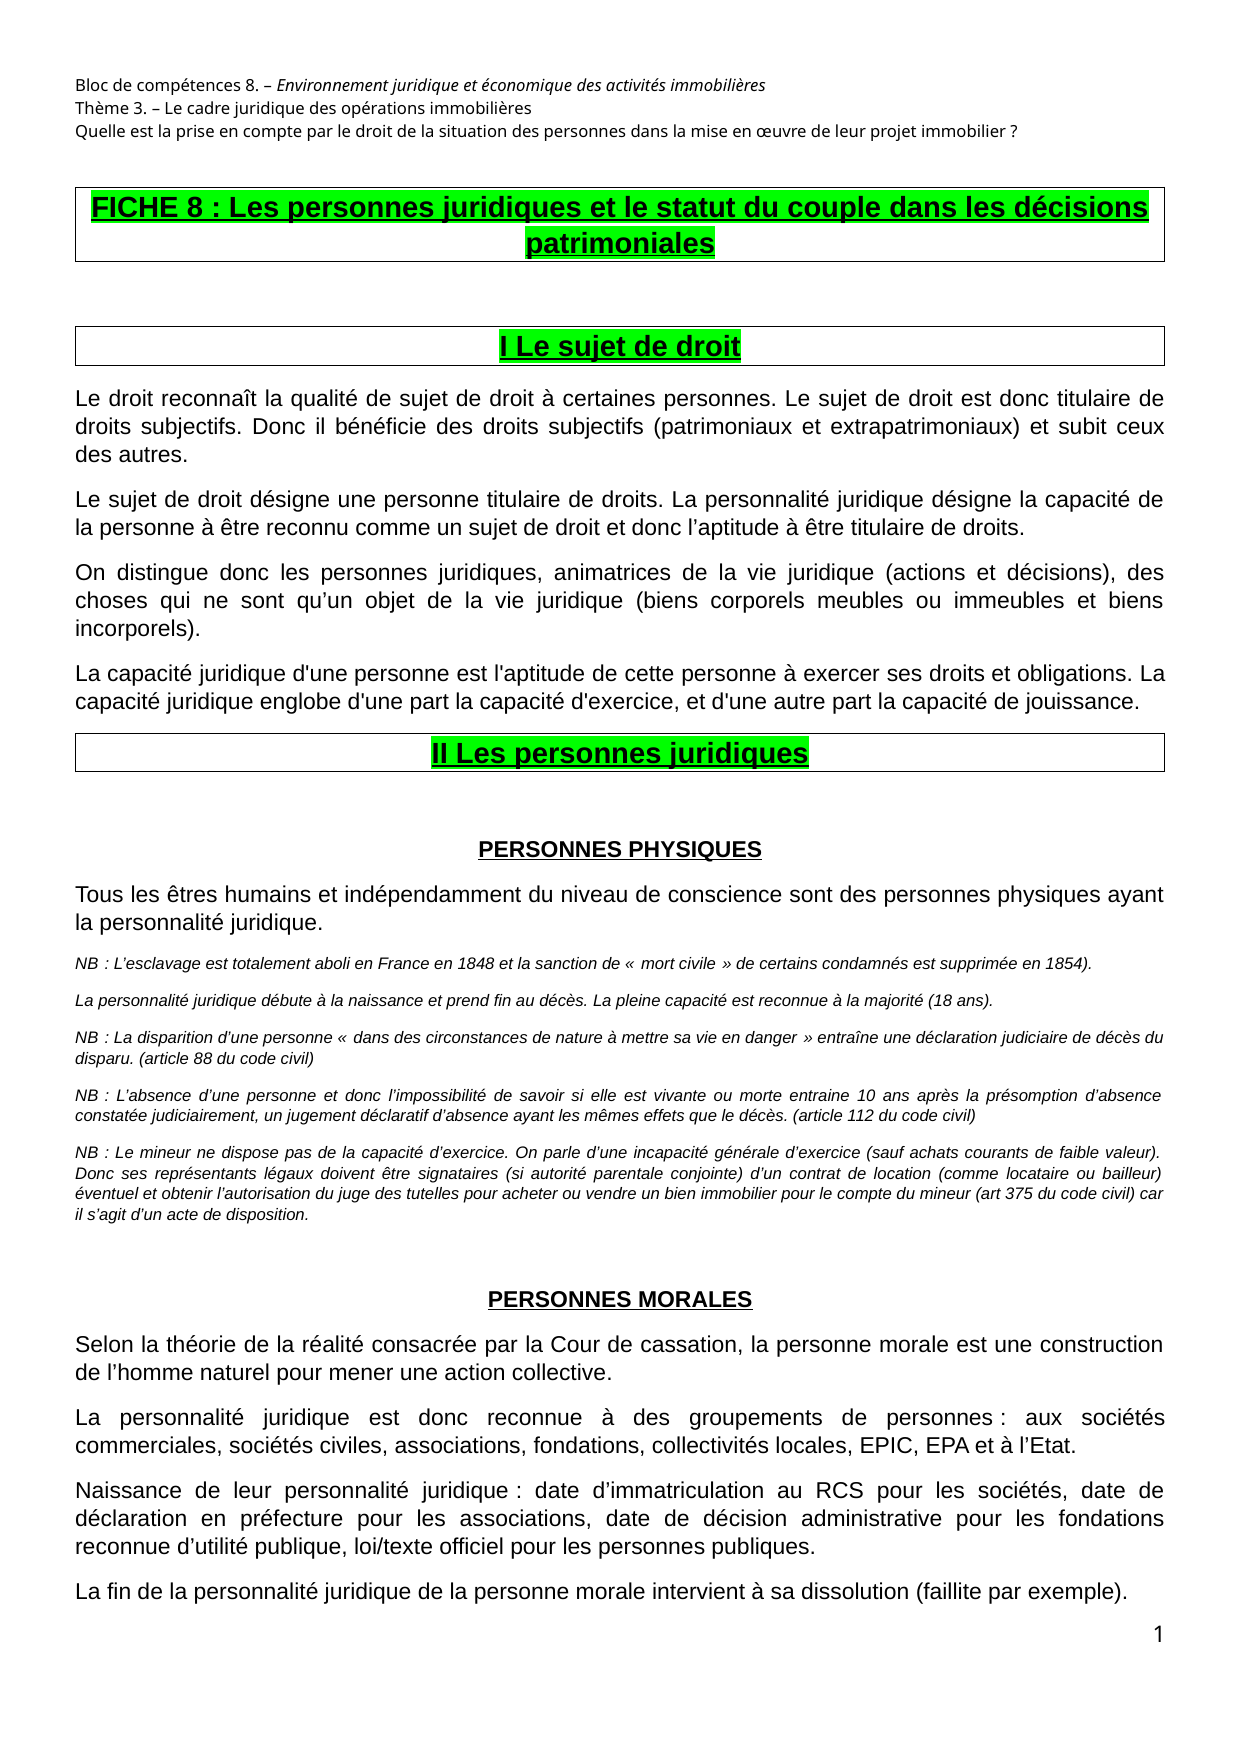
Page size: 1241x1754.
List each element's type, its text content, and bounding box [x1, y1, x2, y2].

text Naissance de leur personnalité juridique : date d’immatriculation au RCS pour les sociétés, date de déclaration en préfecture pour les associations, date de décision administrative pour les fondations reconnue d’utilité publique, loi/texte officiel pour les personnes publiques. [75, 1477, 1165, 1559]
text PERSONNES PHYSIQUES [75, 836, 1165, 863]
text La capacité juridique d'une personne est l'aptitude de cette personne à exercer ses droits et obligations. La capacité juridique englobe d'une part la capacité d'exercice, et d'une autre part la capacité de jouissance. [75, 660, 1165, 714]
text I Le sujet de droit [76, 327, 1164, 365]
text La personnalité juridique débute à la naissance et prend fin au décès. La pleine capacité est reconnue à la majorité (18 ans). [75, 991, 1165, 1010]
text NB : L’esclavage est totalement aboli en France en 1848 et la sanction de « mort civile » de certains condamnés est supprimée en 1854). [75, 954, 1165, 973]
text NB : Le mineur ne dispose pas de la capacité d’exercice. On parle d’une incapacité générale d’exercice (sauf achats courants de faible valeur). Donc ses représentants légaux doivent être signataires (si autorité parentale conjointe) d’un contrat de location (comme locataire ou bailleur) éventuel et obtenir l’autorisation du juge des tutelles pour acheter ou vendre un bien immobilier pour le compte du mineur (art 375 du code civil) car il s’agit d’un acte de disposition. [75, 1143, 1165, 1223]
text On distingue donc les personnes juridiques, animatrices de la vie juridique (actions et décisions), des choses qui ne sont qu’un objet de la vie juridique (biens corporels meubles ou immeubles et biens incorporels). [75, 559, 1165, 641]
text Selon la théorie de la réalité consacrée par la Cour de cassation, la personne morale est une construction de l’homme naturel pour mener une action collective. [75, 1331, 1165, 1386]
text II Les personnes juridiques [76, 734, 1164, 771]
text La fin de la personnalité juridique de la personne morale intervient à sa dissolution (faillite par exemple). [75, 1578, 1165, 1604]
text FICHE 8 : Les personnes juridiques et le statut du couple dans les décisions patrimoniales [76, 188, 1164, 261]
text Tous les êtres humains et indépendamment du niveau de conscience sont des personnes physiques ayant la personnalité juridique. [75, 881, 1165, 936]
text Le droit reconnaît la qualité de sujet de droit à certaines personnes. Le sujet de droit est donc titulaire de droits subjectifs. Donc il bénéficie des droits subjectifs (patrimoniaux et extrapatrimoniaux) et subit ceux des autres. [75, 385, 1165, 467]
text NB : L’absence d’une personne et donc l’impossibilité de savoir si elle est vivante ou morte entraine 10 ans après la présomption d’absence constatée judiciairement, un jugement déclaratif d’absence ayant les mêmes effets que le décès. (article 112 du code civil) [75, 1086, 1165, 1125]
text La personnalité juridique est donc reconnue à des groupements de personnes : aux sociétés commerciales, sociétés civiles, associations, fondations, collectivités locales, EPIC, EPA et à l’Etat. [75, 1404, 1165, 1458]
text Le sujet de droit désigne une personne titulaire de droits. La personnalité juridique désigne la capacité de la personne à être reconnu comme un sujet de droit et donc l’aptitude à être titulaire de droits. [75, 486, 1165, 540]
text PERSONNES MORALES [75, 1286, 1165, 1313]
text NB : La disparition d’une personne « dans des circonstances de nature à mettre sa vie en danger » entraîne une déclaration judiciaire de décès du disparu. (article 88 du code civil) [75, 1028, 1165, 1068]
